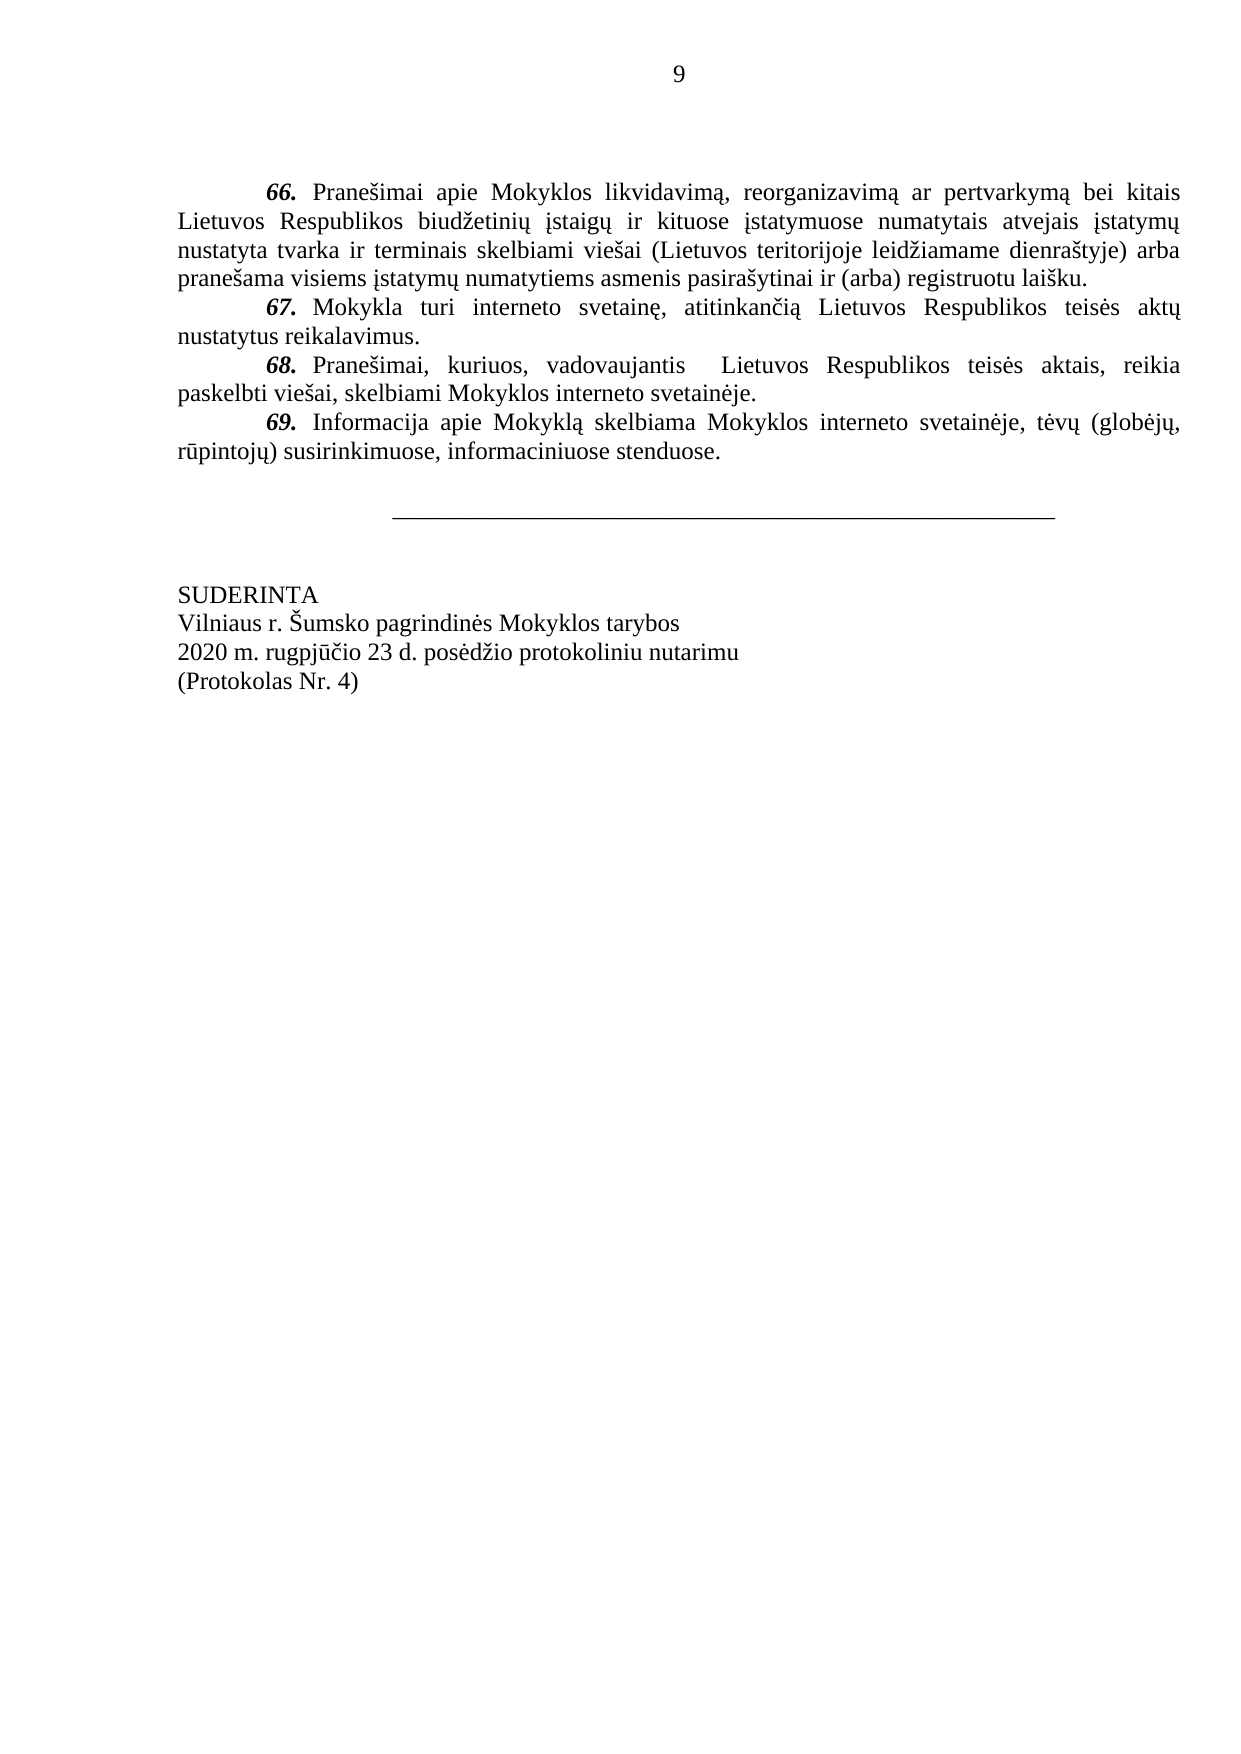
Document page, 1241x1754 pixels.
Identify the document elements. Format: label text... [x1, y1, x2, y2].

text Vilniaus r. Šumsko pagrindinės Mokyklos tarybos [177, 608, 1181, 637]
text SUDERINTA [177, 580, 1181, 608]
text 68. Pranešimai, kuriuos, vadovaujantis Lietuvos Respublikos teisės aktais, reikia paskelbti viešai, skelbiami Mokyklos interneto svetainėje. [177, 350, 1181, 407]
text 66. Pranešimai apie Mokyklos likvidavimą, reorganizavimą ar pertvarkymą bei kitais Lietuvos Respublikos biudžetinių įstaigų ir kituose įstatymuose numatytais atvejais įstatymų nustatyta tvarka ir terminais skelbiami viešai (Lietuvos teritorijoje leidžiamame dienraštyje) arba pranešama visiems įstatymų numatytiems asmenis pasirašytinai ir (arba) registruotu laišku. [177, 177, 1181, 292]
text 2020 m. rugpjūčio 23 d. posėdžio protokoliniu nutarimu [177, 637, 1181, 666]
text 69. Informacija apie Mokyklą skelbiama Mokyklos interneto svetainėje, tėvų (globėjų, rūpintojų) susirinkimuose, informaciniuose stenduose. [177, 407, 1181, 465]
text 67. Mokykla turi interneto svetainę, atitinkančią Lietuvos Respublikos teisės aktų nustatytus reikalavimus. [177, 292, 1181, 350]
text (Protokolas Nr. 4) [177, 666, 1181, 695]
text _____________________________________________________ [177, 493, 1181, 522]
